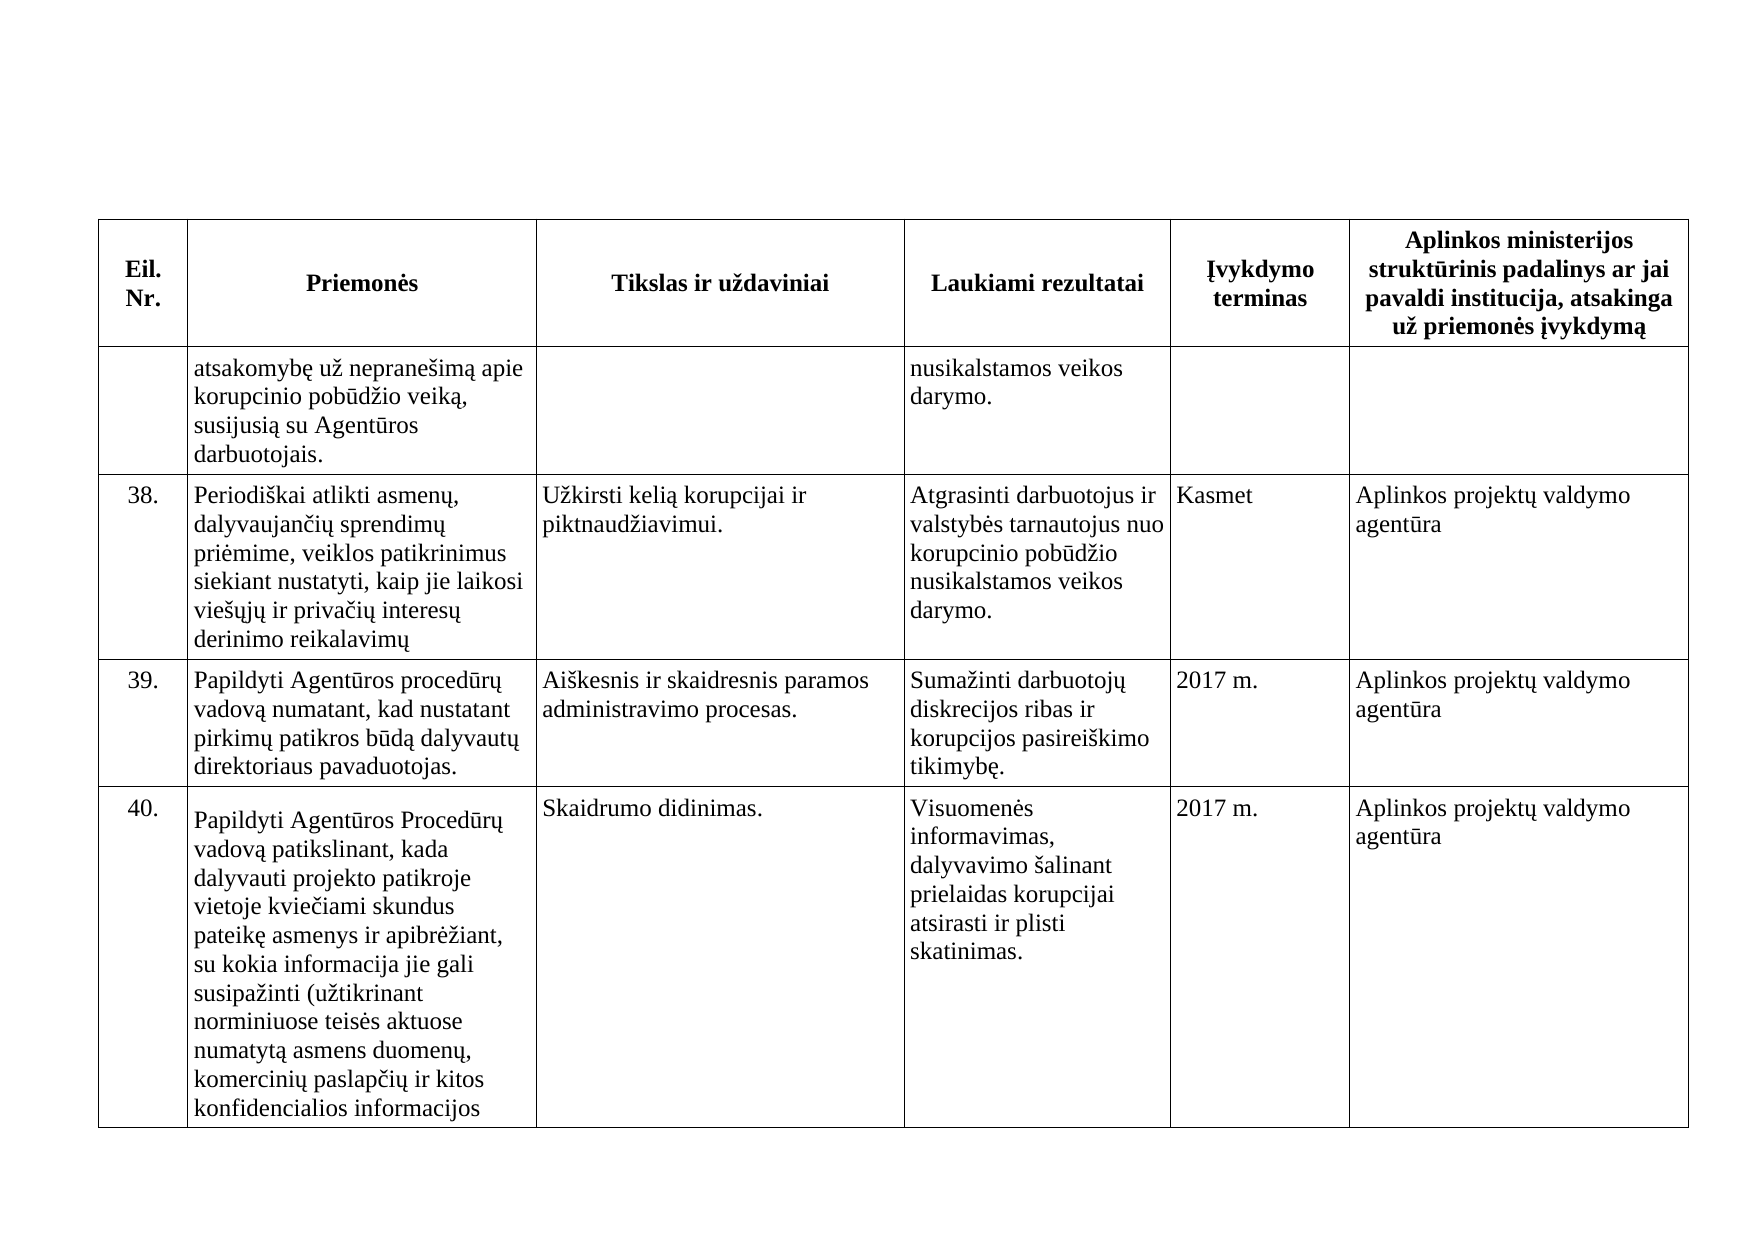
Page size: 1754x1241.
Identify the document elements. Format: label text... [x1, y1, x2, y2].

table_cell [1689, 346, 1694, 473]
table_cell 38. [99, 475, 187, 658]
table_cell atsakomybę už nepranešimą apie korupcinio pobūdžio veiką, susijusią su Agentūros darbuotojais. [188, 347, 536, 473]
table_cell [99, 347, 187, 473]
table_cell Užkirsti kelią korupcijai ir piktnaudžiavimui. [537, 475, 904, 658]
table_cell 40. [99, 787, 187, 1127]
table_cell nusikalstamos veikos darymo. [905, 347, 1170, 473]
table_cell Aplinkos projektų valdymo agentūra [1350, 475, 1688, 658]
table_cell 39. [99, 660, 187, 786]
table_cell [537, 347, 904, 473]
table_cell Aiškesnis ir skaidresnis paramos administravimo procesas. [537, 660, 904, 786]
table_cell [1689, 786, 1694, 1127]
table_cell Visuomenės informavimas, dalyvavimo šalinant prielaidas korupcijai atsirasti ir plisti skatinimas. [905, 787, 1170, 1127]
table_cell Aplinkos projektų valdymo agentūra [1350, 660, 1688, 786]
table_cell 2017 m. [1171, 787, 1349, 1127]
table_header [1689, 219, 1694, 346]
table_cell 2017 m. [1171, 660, 1349, 786]
table_cell Kasmet [1171, 475, 1349, 658]
table_header Įvykdymo terminas [1171, 220, 1349, 346]
table_cell Papildyti Agentūros procedūrų vadovą numatant, kad nustatant pirkimų patikros būdą dalyvautų direktoriaus pavaduotojas. [188, 660, 536, 786]
table_cell [1689, 659, 1694, 786]
table_header Priemonės [188, 220, 536, 346]
table_cell [1689, 474, 1694, 658]
table_cell [1350, 347, 1688, 473]
table_cell Sumažinti darbuotojų diskrecijos ribas ir korupcijos pasireiškimo tikimybę. [905, 660, 1170, 786]
table_cell Periodiškai atlikti asmenų, dalyvaujančių sprendimų priėmime, veiklos patikrinimus siekiant nustatyti, kaip jie laikosi viešųjų ir privačių interesų derinimo reikalavimų [188, 475, 536, 658]
table_cell [1171, 347, 1349, 473]
table_header Aplinkos ministerijos struktūrinis padalinys ar jai pavaldi institucija, atsakinga už priemonės įvykdymą [1350, 220, 1688, 346]
table_header Eil. Nr. [99, 220, 187, 346]
table_cell Papildyti Agentūros Procedūrų vadovą patikslinant, kada dalyvauti projekto patikroje vietoje kviečiami skundus pateikę asmenys ir apibrėžiant, su kokia informacija jie gali susipažinti (užtikrinant norminiuose teisės aktuose numatytą asmens duomenų, komercinių paslapčių ir kitos konfidencialios informacijos [188, 787, 536, 1127]
table_cell Atgrasinti darbuotojus ir valstybės tarnautojus nuo korupcinio pobūdžio nusikalstamos veikos darymo. [905, 475, 1170, 658]
table_cell Aplinkos projektų valdymo agentūra [1350, 787, 1688, 1127]
table_cell Skaidrumo didinimas. [537, 787, 904, 1127]
table_header Laukiami rezultatai [905, 220, 1170, 346]
table_header Tikslas ir uždaviniai [537, 220, 904, 346]
